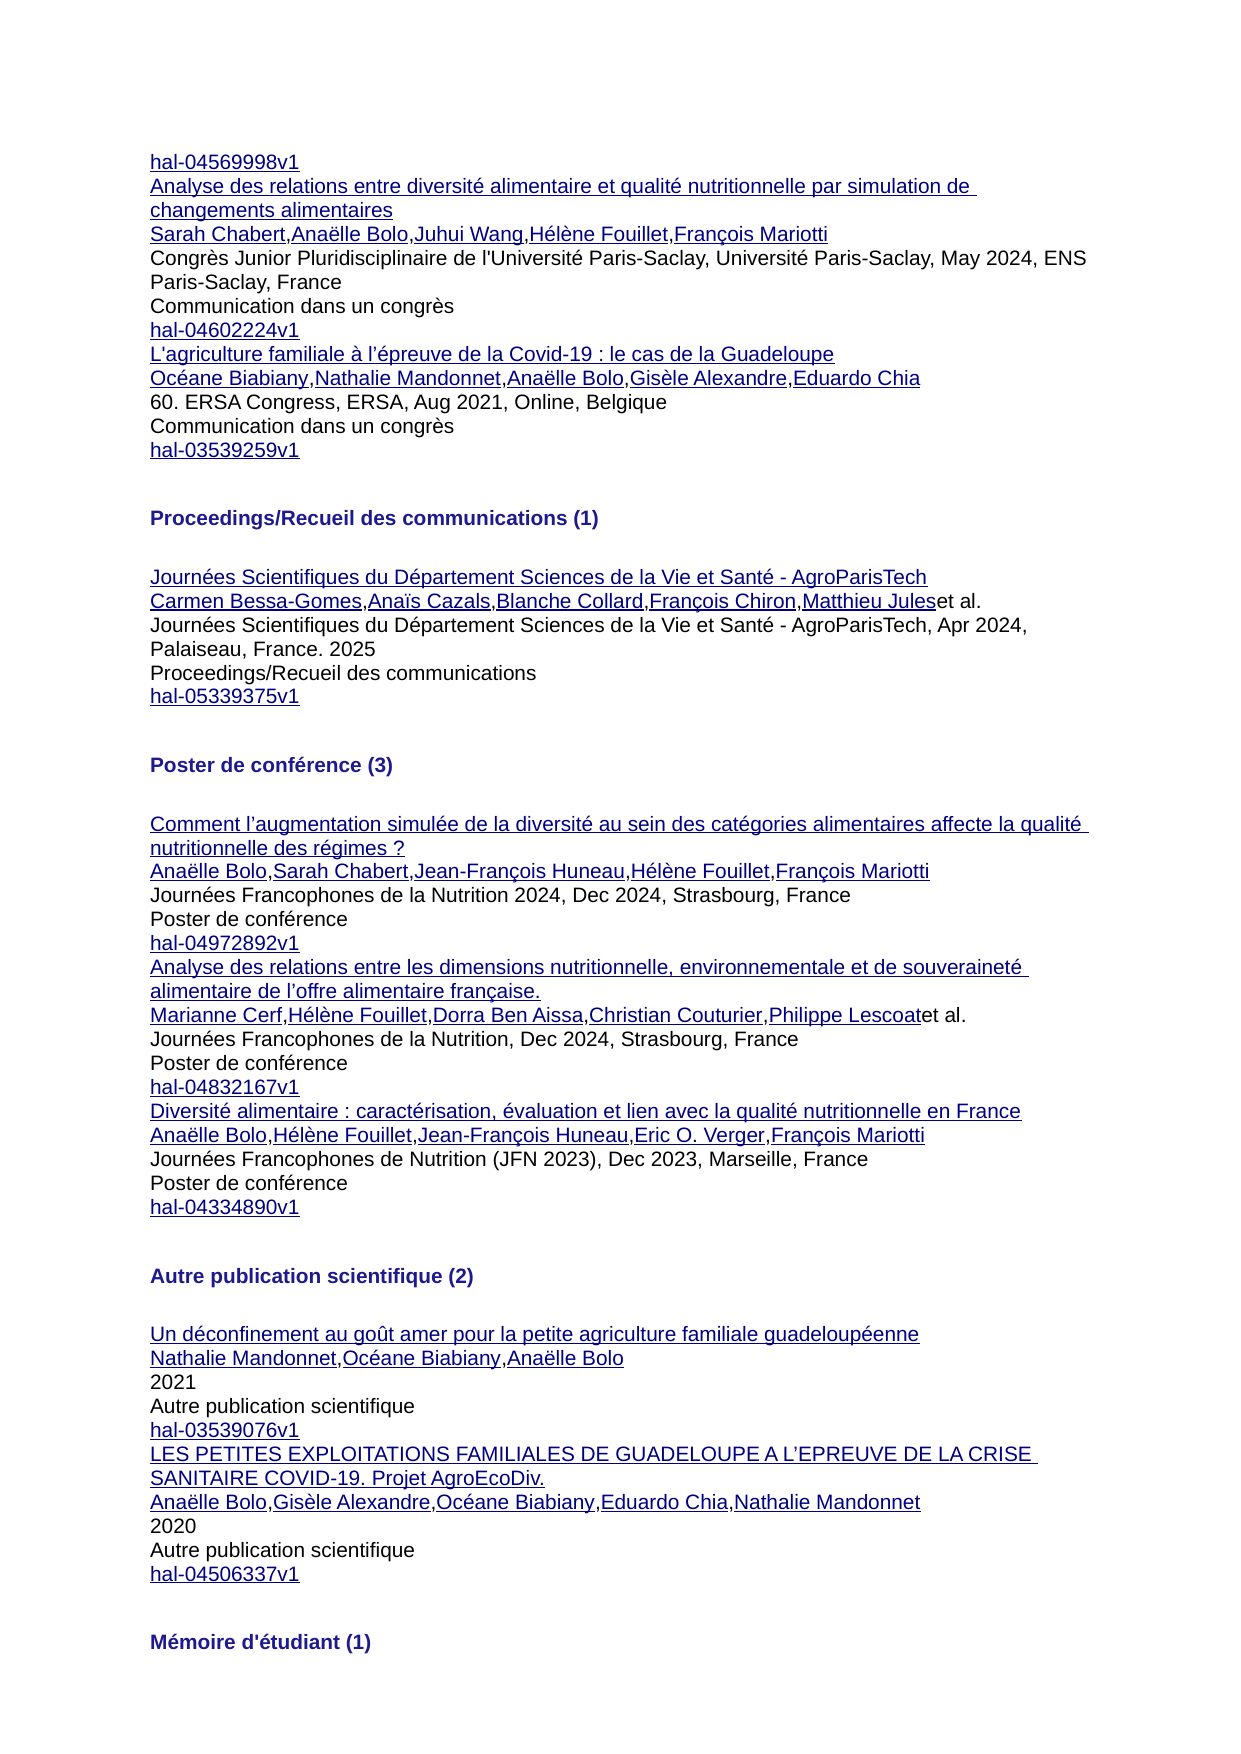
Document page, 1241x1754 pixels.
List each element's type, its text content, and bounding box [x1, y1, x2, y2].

subtitle Mémoire d'étudiant (1) [150, 1630, 1090, 1654]
table_cell LES PETITES EXPLOITATIONS FAMILIALES DE GUADELOUPE A L’EPREUVE DE LA CRISE SANITAIRE COVID-19. Projet AgroEcoDiv. Anaëlle Bolo,Gisèle Alexandre,Océane Biabiany,Eduardo Chia,Nathalie Mandonnet 2020 Autre publication scientifique hal-04506337v1 [150, 1442, 1090, 1585]
subtitle Autre publication scientifique (2) [150, 1263, 1090, 1287]
table_cell Analyse des relations entre les dimensions nutritionnelle, environnementale et de souveraineté alimentaire de l’offre alimentaire française. Marianne Cerf,Hélène Fouillet,Dorra Ben Aissa,Christian Couturier,Philippe Lescoatet al. Journées Francophones de la Nutrition, Dec 2024, Strasbourg, France Poster de conférence hal-04832167v1 [150, 955, 1090, 1099]
table_cell hal-04569998v1 [150, 150, 1090, 174]
subtitle Poster de conférence (3) [150, 753, 1090, 777]
table_header Un déconfinement au goût amer pour la petite agriculture familiale guadeloupéenne Nathalie Mandonnet,Océane Biabiany,Anaëlle Bolo 2021 Autre publication scientifique hal-03539076v1 [150, 1322, 1090, 1442]
table_cell Analyse des relations entre diversité alimentaire et qualité nutritionnelle par simulation de changements alimentaires Sarah Chabert,Anaëlle Bolo,Juhui Wang,Hélène Fouillet,François Mariotti Congrès Junior Pluridisciplinaire de l'Université Paris-Saclay, Université Paris-Saclay, May 2024, ENS Paris-Saclay, France Communication dans un congrès hal-04602224v1 [150, 174, 1090, 342]
table_header Comment l’augmentation simulée de la diversité au sein des catégories alimentaires affecte la qualité nutritionnelle des régimes ? Anaëlle Bolo,Sarah Chabert,Jean-François Huneau,Hélène Fouillet,François Mariotti Journées Francophones de la Nutrition 2024, Dec 2024, Strasbourg, France Poster de conférence hal-04972892v1 [150, 811, 1090, 955]
table_header Journées Scientifiques du Département Sciences de la Vie et Santé - AgroParisTech Carmen Bessa-Gomes,Anaïs Cazals,Blanche Collard,François Chiron,Matthieu Juleset al. Journées Scientifiques du Département Sciences de la Vie et Santé - AgroParisTech, Apr 2024, Palaiseau, France. 2025 Proceedings/Recueil des communications hal-05339375v1 [150, 565, 1090, 708]
table_cell L'agriculture familiale à l’épreuve de la Covid-19 : le cas de la Guadeloupe Océane Biabiany,Nathalie Mandonnet,Anaëlle Bolo,Gisèle Alexandre,Eduardo Chia 60. ERSA Congress, ERSA, Aug 2021, Online, Belgique Communication dans un congrès hal-03539259v1 [150, 342, 1090, 461]
table_cell Diversité alimentaire : caractérisation, évaluation et lien avec la qualité nutritionnelle en France Anaëlle Bolo,Hélène Fouillet,Jean-François Huneau,Eric O. Verger,François Mariotti Journées Francophones de Nutrition (JFN 2023), Dec 2023, Marseille, France Poster de conférence hal-04334890v1 [150, 1099, 1090, 1219]
subtitle Proceedings/Recueil des communications (1) [150, 506, 1090, 530]
